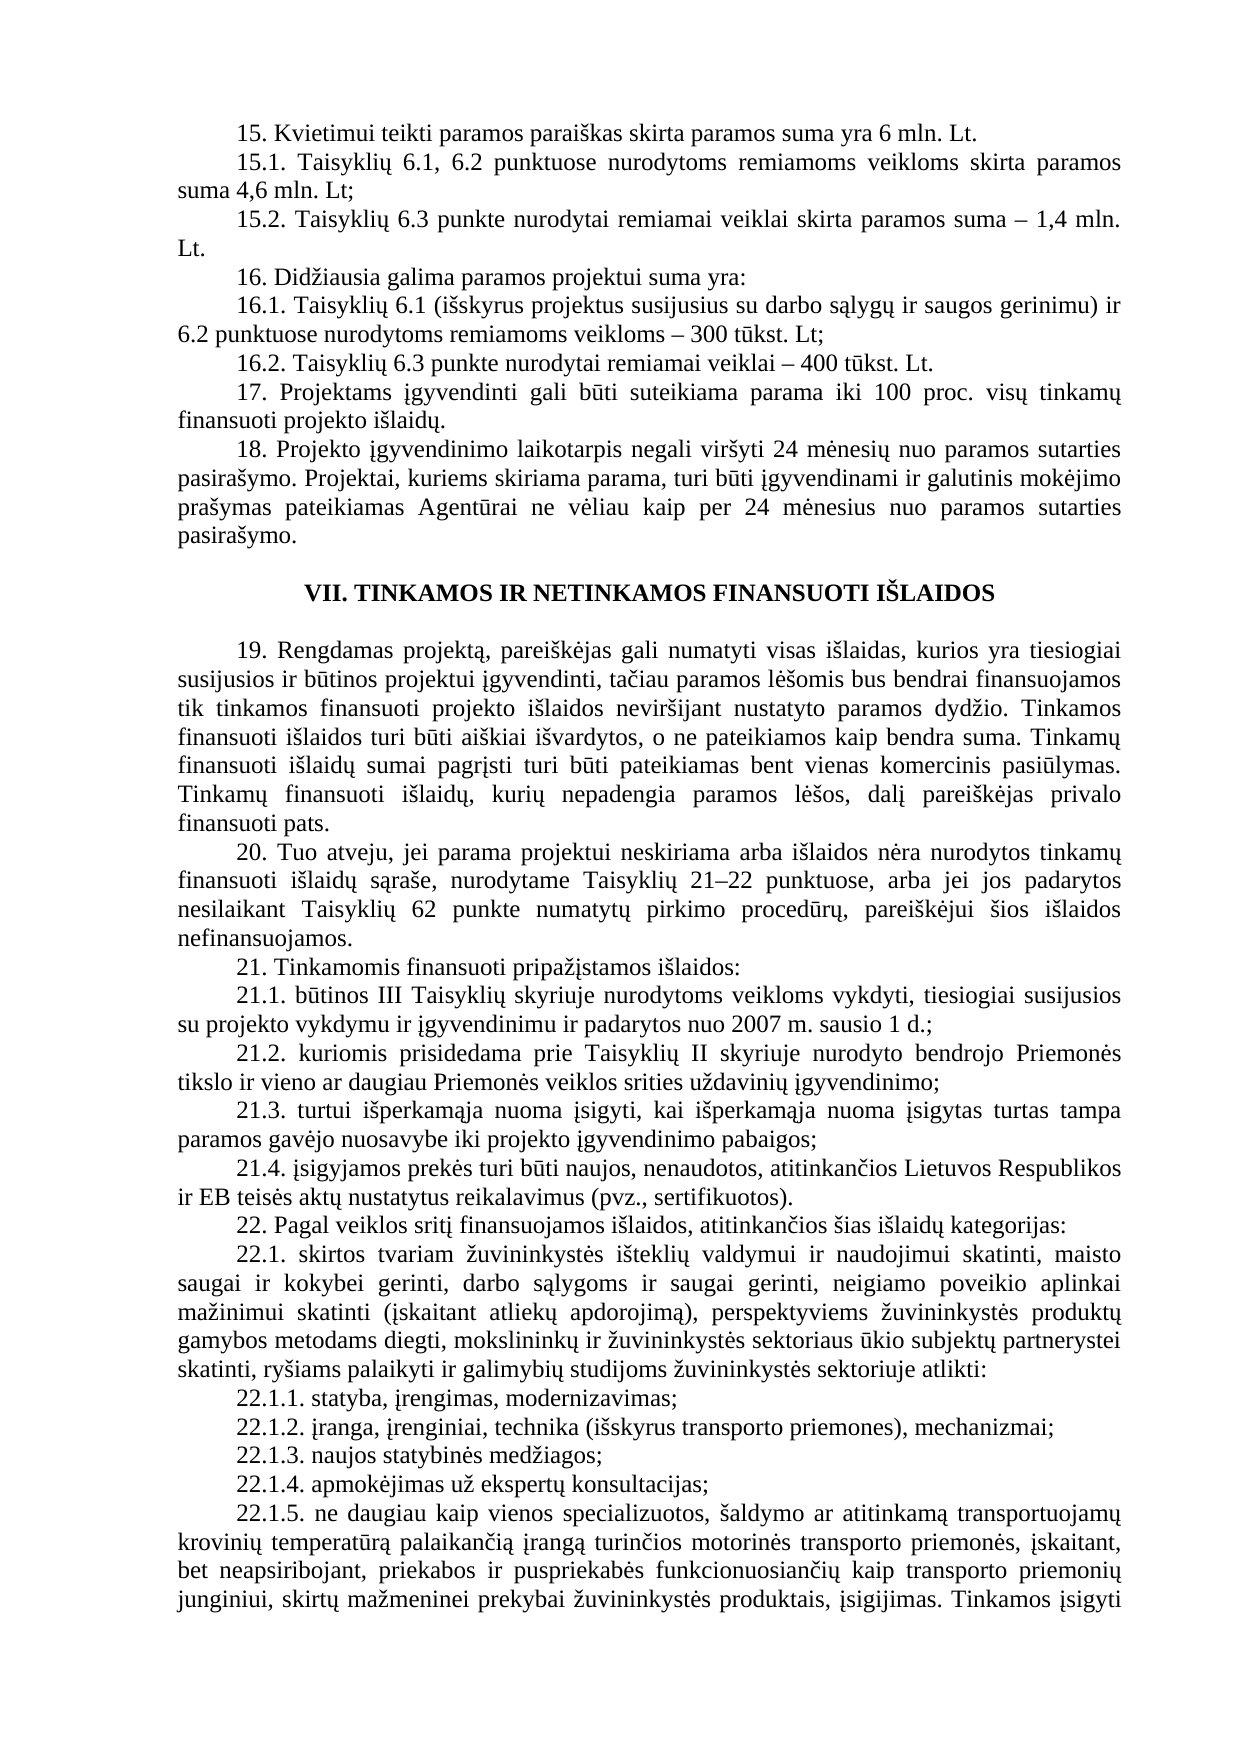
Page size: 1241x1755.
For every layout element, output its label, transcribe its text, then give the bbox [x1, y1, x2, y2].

text 22.1.3. naujos statybinės medžiagos; [177, 1441, 1122, 1469]
text 21.4. įsigyjamos prekės turi būti naujos, nenaudotos, atitinkančios Lietuvos Respublikos ir EB teisės aktų nustatytus reikalavimus (pvz., sertifikuotos). [177, 1153, 1122, 1211]
text 22.1.4. apmokėjimas už ekspertų konsultacijas; [177, 1469, 1122, 1498]
text 22.1.2. įranga, įrenginiai, technika (išskyrus transporto priemones), mechanizmai; [177, 1412, 1122, 1441]
text 21.3. turtui išperkamąja nuoma įsigyti, kai išperkamąja nuoma įsigytas turtas tampa paramos gavėjo nuosavybe iki projekto įgyvendinimo pabaigos; [177, 1096, 1122, 1153]
text 16.2. Taisyklių 6.3 punkte nurodytai remiamai veiklai – 400 tūkst. Lt. [177, 348, 1122, 377]
text 22. Pagal veiklos sritį finansuojamos išlaidos, atitinkančios šias išlaidų kategorijas: [177, 1211, 1122, 1239]
text 21. Tinkamomis finansuoti pripažįstamos išlaidos: [177, 952, 1122, 981]
text 15.2. Taisyklių 6.3 punkte nurodytai remiamai veiklai skirta paramos suma – 1,4 mln. Lt. [177, 204, 1122, 262]
text 22.1.5. ne daugiau kaip vienos specializuotos, šaldymo ar atitinkamą transportuojamų krovinių temperatūrą palaikančią įrangą turinčios motorinės transporto priemonės, įskaitant, bet neapsiribojant, priekabos ir puspriekabės funkcionuosiančių kaip transporto priemonių junginiui, skirtų mažmeninei prekybai žuvininkystės produktais, įsigijimas. Tinkamos įsigyti [177, 1498, 1122, 1613]
text 21.2. kuriomis prisidedama prie Taisyklių II skyriuje nurodyto bendrojo Priemonės tikslo ir vieno ar daugiau Priemonės veiklos srities uždavinių įgyvendinimo; [177, 1038, 1122, 1096]
text 20. Tuo atveju, jei parama projektui neskiriama arba išlaidos nėra nurodytos tinkamų finansuoti išlaidų sąraše, nurodytame Taisyklių 21–22 punktuose, arba jei jos padarytos nesilaikant Taisyklių 62 punkte numatytų pirkimo procedūrų, pareiškėjui šios išlaidos nefinansuojamos. [177, 837, 1122, 952]
text 17. Projektams įgyvendinti gali būti suteikiama parama iki 100 proc. visų tinkamų finansuoti projekto išlaidų. [177, 377, 1122, 434]
text 15.1. Taisyklių 6.1, 6.2 punktuose nurodytoms remiamoms veikloms skirta paramos suma 4,6 mln. Lt; [177, 147, 1122, 204]
text 15. Kvietimui teikti paramos paraiškas skirta paramos suma yra 6 mln. Lt. [177, 118, 1122, 147]
text 18. Projekto įgyvendinimo laikotarpis negali viršyti 24 mėnesių nuo paramos sutarties pasirašymo. Projektai, kuriems skiriama parama, turi būti įgyvendinami ir galutinis mokėjimo prašymas pateikiamas Agentūrai ne vėliau kaip per 24 mėnesius nuo paramos sutarties pasirašymo. [177, 434, 1122, 549]
text 21.1. būtinos III Taisyklių skyriuje nurodytoms veikloms vykdyti, tiesiogiai susijusios su projekto vykdymu ir įgyvendinimu ir padarytos nuo 2007 m. sausio 1 d.; [177, 981, 1122, 1038]
text 22.1.1. statyba, įrengimas, modernizavimas; [177, 1383, 1122, 1412]
text 19. Rengdamas projektą, pareiškėjas gali numatyti visas išlaidas, kurios yra tiesiogiai susijusios ir būtinos projektui įgyvendinti, tačiau paramos lėšomis bus bendrai finansuojamos tik tinkamos finansuoti projekto išlaidos neviršijant nustatyto paramos dydžio. Tinkamos finansuoti išlaidos turi būti aiškiai išvardytos, o ne pateikiamos kaip bendra suma. Tinkamų finansuoti išlaidų sumai pagrįsti turi būti pateikiamas bent vienas komercinis pasiūlymas. Tinkamų finansuoti išlaidų, kurių nepadengia paramos lėšos, dalį pareiškėjas privalo finansuoti pats. [177, 636, 1122, 837]
text VII. TINKAMOS IR NETINKAMOS FINANSUOTI IŠLAIDOS [177, 578, 1122, 607]
text 16. Didžiausia galima paramos projektui suma yra: [177, 262, 1122, 291]
text 22.1. skirtos tvariam žuvininkystės išteklių valdymui ir naudojimui skatinti, maisto saugai ir kokybei gerinti, darbo sąlygoms ir saugai gerinti, neigiamo poveikio aplinkai mažinimui skatinti (įskaitant atliekų apdorojimą), perspektyviems žuvininkystės produktų gamybos metodams diegti, mokslininkų ir žuvininkystės sektoriaus ūkio subjektų partnerystei skatinti, ryšiams palaikyti ir galimybių studijoms žuvininkystės sektoriuje atlikti: [177, 1239, 1122, 1383]
text 16.1. Taisyklių 6.1 (išskyrus projektus susijusius su darbo sąlygų ir saugos gerinimu) ir 6.2 punktuose nurodytoms remiamoms veikloms – 300 tūkst. Lt; [177, 291, 1122, 348]
